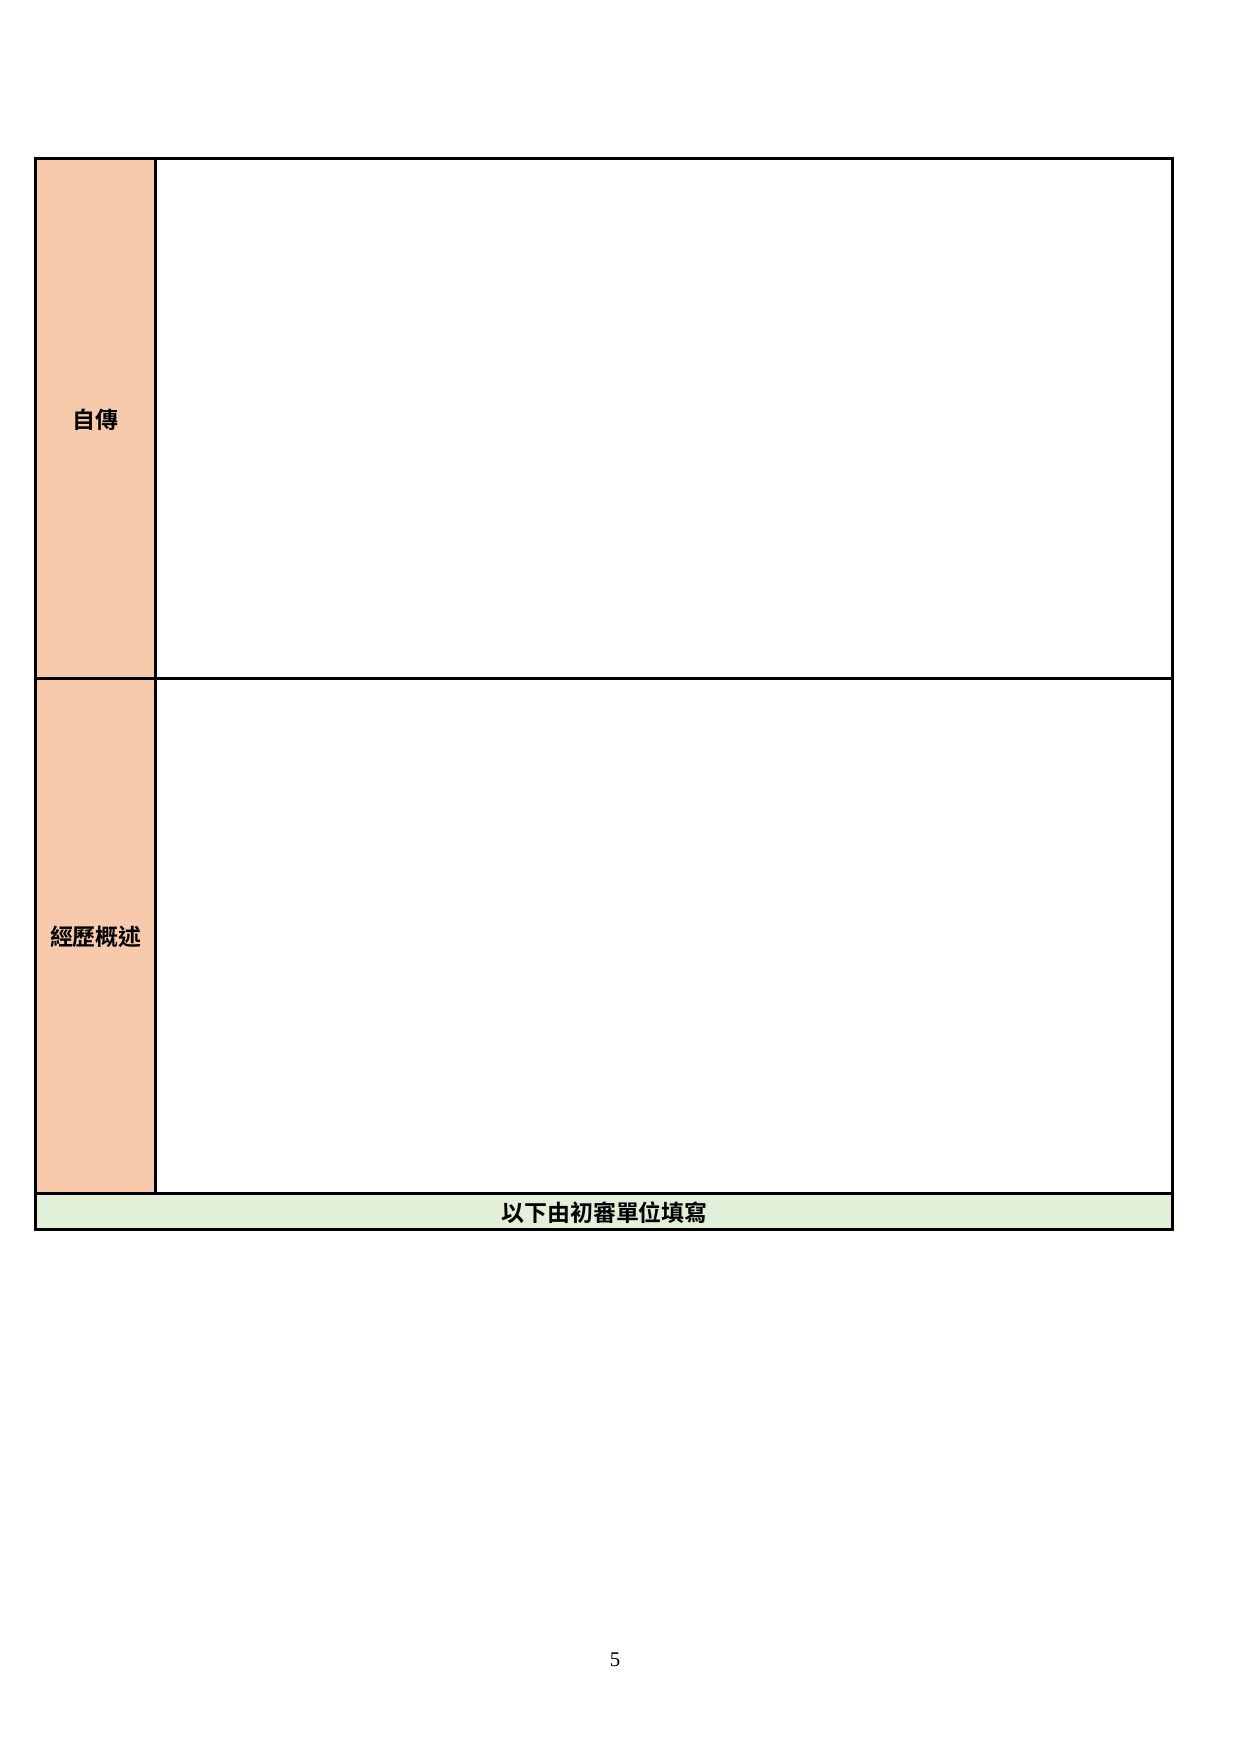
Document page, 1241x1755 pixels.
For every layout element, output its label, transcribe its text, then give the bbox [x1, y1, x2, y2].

table_header [157, 160, 1171, 677]
table_cell 以下由初審單位填寫 [37, 1195, 1171, 1228]
table_cell [157, 680, 1171, 1192]
table_header 自傳 [37, 160, 154, 677]
table_cell 經歷概述 [37, 680, 154, 1192]
